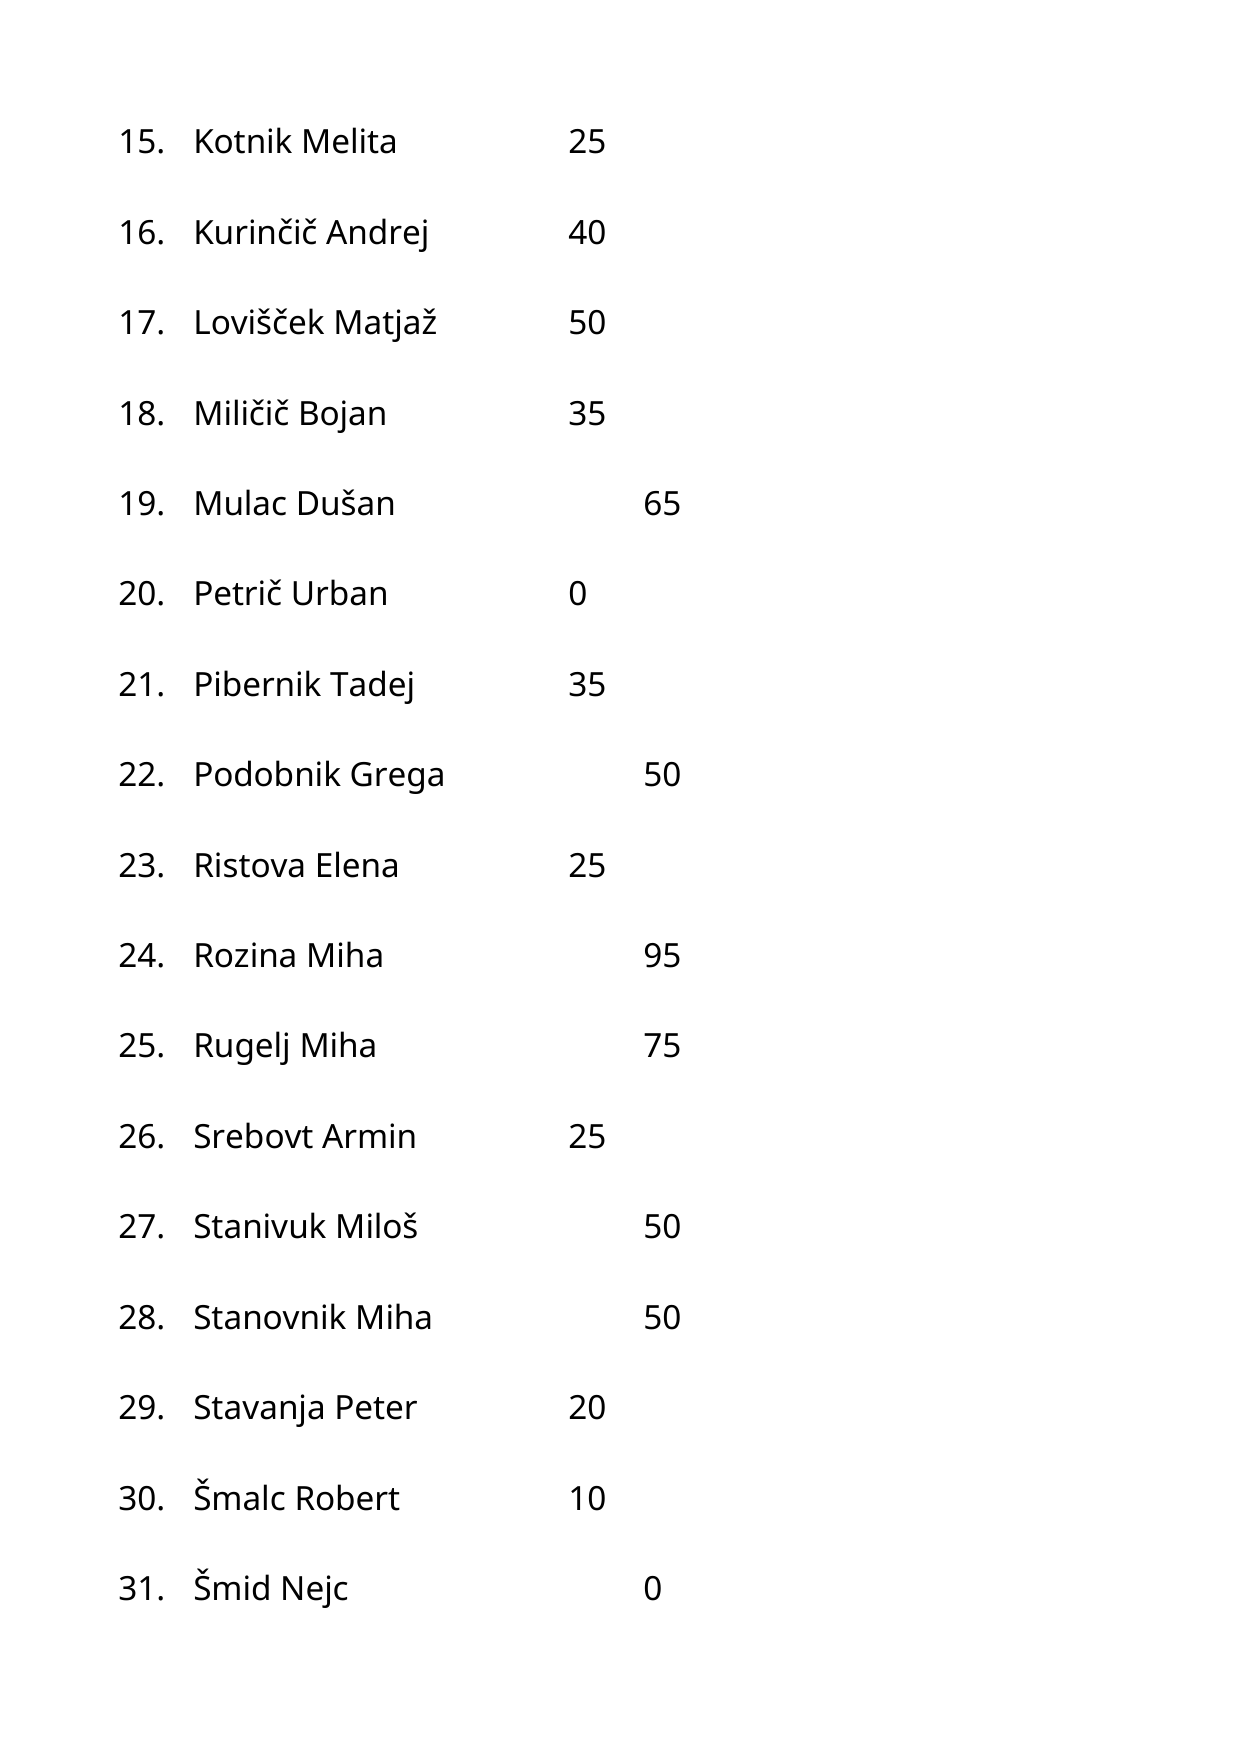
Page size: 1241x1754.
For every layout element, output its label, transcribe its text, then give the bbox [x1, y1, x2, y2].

text 22. Podobnik Grega 50 [118, 751, 1122, 796]
text 16. Kurinčič Andrej 40 [118, 208, 1122, 254]
text 30. Šmalc Robert 10 [118, 1474, 1122, 1519]
text 18. Miličič Bojan 35 [118, 389, 1122, 434]
text 27. Stanivuk Miloš 50 [118, 1203, 1122, 1248]
text 21. Pibernik Tadej 35 [118, 661, 1122, 706]
text 26. Srebovt Armin 25 [118, 1113, 1122, 1158]
text 15. Kotnik Melita 25 [118, 118, 1122, 163]
text 20. Petrič Urban 0 [118, 570, 1122, 615]
text 19. Mulac Dušan 65 [118, 480, 1122, 525]
text 23. Ristova Elena 25 [118, 841, 1122, 887]
text 29. Stavanja Peter 20 [118, 1384, 1122, 1429]
text 17. Lovišček Matjaž 50 [118, 299, 1122, 344]
text 28. Stanovnik Miha 50 [118, 1293, 1122, 1339]
text 31. Šmid Nejc 0 [118, 1565, 1122, 1610]
text 25. Rugelj Miha 75 [118, 1022, 1122, 1067]
text 24. Rozina Miha 95 [118, 932, 1122, 977]
